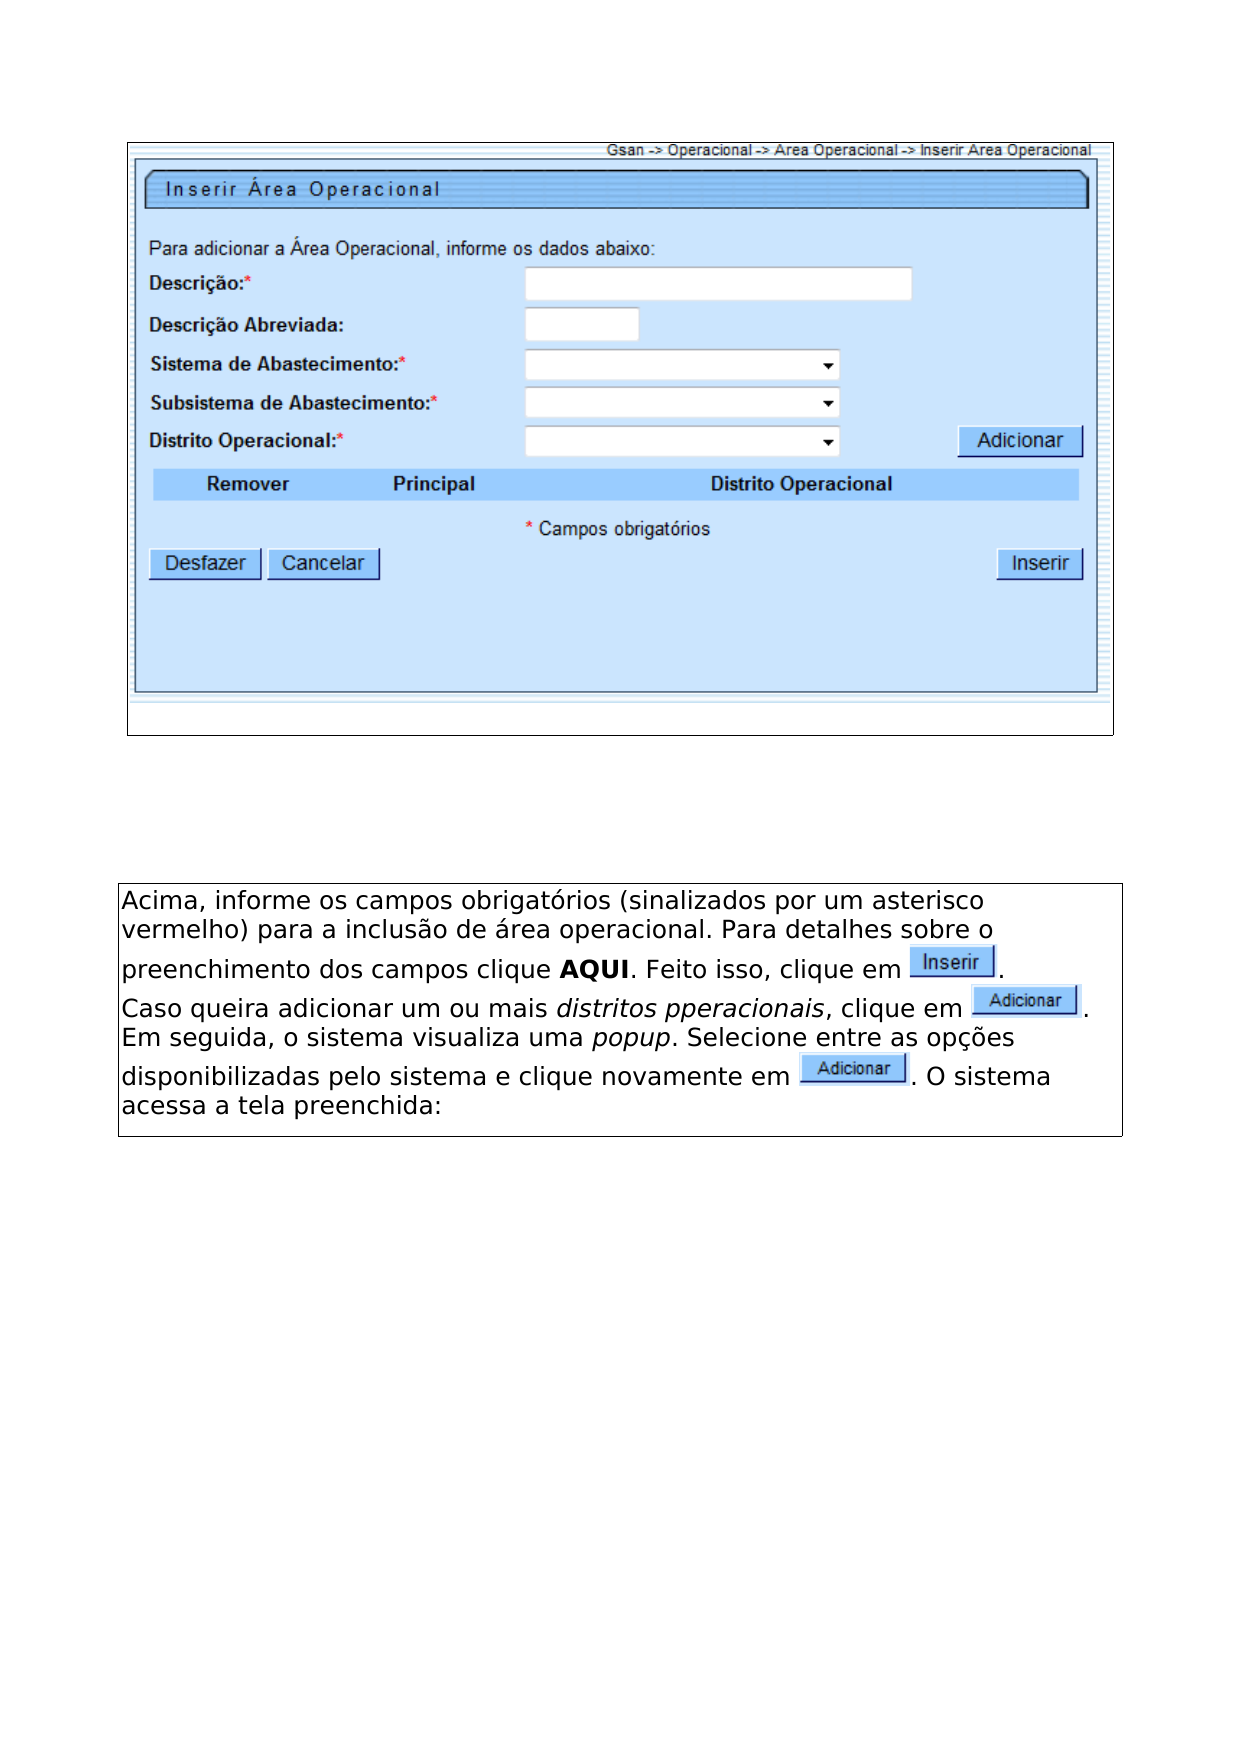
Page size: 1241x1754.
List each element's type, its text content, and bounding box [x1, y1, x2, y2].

picture [799, 1052, 911, 1086]
table_header Acima, informe os campos obrigatórios (sinalizados por um asterisco vermelho) para a inclusão de área operacional. Para detalhes sobre o preenchimento dos campos clique AQUI. Feito isso, clique em . Caso queira adicionar um ou mais distritos pperacionais, clique em . Em seguida, o sistema visualiza uma popup. Selecione entre as opções disponibilizadas pelo sistema e clique novamente em . O sistema acessa a tela preenchida: [119, 884, 1122, 1136]
table_header [128, 143, 1113, 735]
picture [971, 984, 1082, 1018]
picture [909, 944, 998, 979]
picture [129, 144, 1111, 703]
